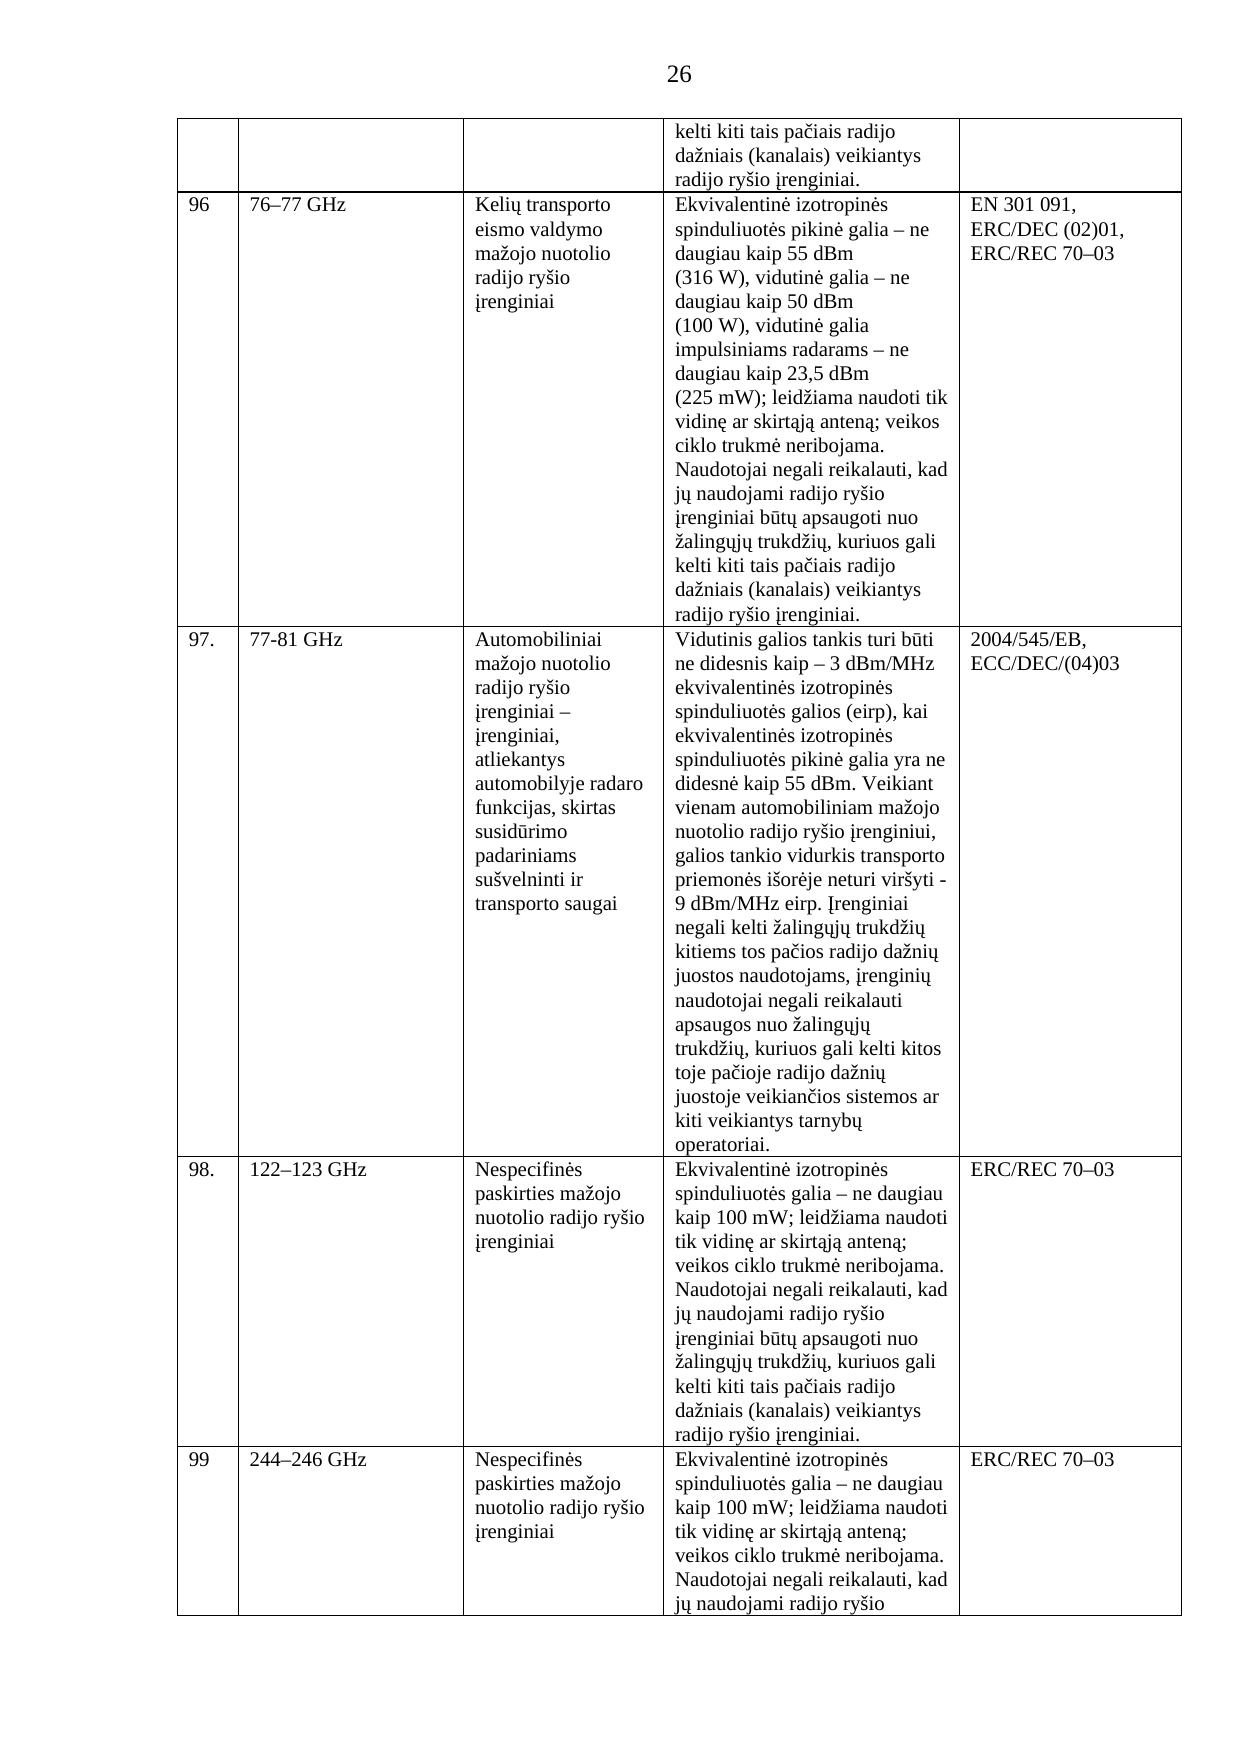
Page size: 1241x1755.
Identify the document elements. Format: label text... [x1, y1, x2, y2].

table_cell EN 301 091, ERC/DEC (02)01, ERC/REC 70–03 [960, 193, 1181, 626]
table_cell 97. [178, 627, 238, 1156]
table_cell Automobiliniai mažojo nuotolio radijo ryšio įrenginiai – įrenginiai, atliekantys automobilyje radaro funkcijas, skirtas susidūrimo padariniams sušvelninti ir transporto saugai [464, 627, 663, 1156]
table_cell 96 [178, 193, 238, 626]
table_cell 98. [178, 1157, 238, 1446]
table_cell kelti kiti tais pačiais radijo dažniais (kanalais) veikiantys radijo ryšio įrenginiai. [664, 119, 959, 191]
table_cell 99 [178, 1447, 238, 1615]
table_cell ERC/REC 70–03 [960, 1447, 1181, 1615]
table_cell 122–123 GHz [239, 1157, 463, 1446]
table_cell Ekvivalentinė izotropinės spinduliuotės galia – ne daugiau kaip 100 mW; leidžiama naudoti tik vidinę ar skirtąją anteną; veikos ciklo trukmė neribojama. Naudotojai negali reikalauti, kad jų naudojami radijo ryšio įrenginiai būtų apsaugoti nuo žalingųjų trukdžių, kuriuos gali kelti kiti tais pačiais radijo dažniais (kanalais) veikiantys radijo ryšio įrenginiai. [664, 1157, 959, 1446]
table_cell [178, 119, 238, 191]
table_cell Ekvivalentinė izotropinės spinduliuotės galia – ne daugiau kaip 100 mW; leidžiama naudoti tik vidinę ar skirtąją anteną; veikos ciklo trukmė neribojama. Naudotojai negali reikalauti, kad jų naudojami radijo ryšio [664, 1447, 959, 1615]
table_cell Nespecifinės paskirties mažojo nuotolio radijo ryšio įrenginiai [464, 1157, 663, 1446]
table_cell [464, 119, 663, 191]
table_cell Ekvivalentinė izotropinės spinduliuotės pikinė galia – ne daugiau kaip 55 dBm (316 W), vidutinė galia – ne daugiau kaip 50 dBm (100 W), vidutinė galia impulsiniams radarams – ne daugiau kaip 23,5 dBm (225 mW); leidžiama naudoti tik vidinę ar skirtąją anteną; veikos ciklo trukmė neribojama. Naudotojai negali reikalauti, kad jų naudojami radijo ryšio įrenginiai būtų apsaugoti nuo žalingųjų trukdžių, kuriuos gali kelti kiti tais pačiais radijo dažniais (kanalais) veikiantys radijo ryšio įrenginiai. [664, 193, 959, 626]
table_cell 2004/545/EB, ECC/DEC/(04)03 [960, 627, 1181, 1156]
table_cell 77-81 GHz [239, 627, 463, 1156]
table_cell 76–77 GHz [239, 193, 463, 626]
table_cell Kelių transporto eismo valdymo mažojo nuotolio radijo ryšio įrenginiai [464, 193, 663, 626]
table_cell [960, 119, 1181, 191]
table_cell Nespecifinės paskirties mažojo nuotolio radijo ryšio įrenginiai [464, 1447, 663, 1615]
table_cell Vidutinis galios tankis turi būti ne didesnis kaip – 3 dBm/MHz ekvivalentinės izotropinės spinduliuotės galios (eirp), kai ekvivalentinės izotropinės spinduliuotės pikinė galia yra ne didesnė kaip 55 dBm. Veikiant vienam automobiliniam mažojo nuotolio radijo ryšio įrenginiui, galios tankio vidurkis transporto priemonės išorėje neturi viršyti -9 dBm/MHz eirp. Įrenginiai negali kelti žalingųjų trukdžių kitiems tos pačios radijo dažnių juostos naudotojams, įrenginių naudotojai negali reikalauti apsaugos nuo žalingųjų trukdžių, kuriuos gali kelti kitos toje pačioje radijo dažnių juostoje veikiančios sistemos ar kiti veikiantys tarnybų operatoriai. [664, 627, 959, 1156]
table_cell [239, 119, 463, 191]
table_cell ERC/REC 70–03 [960, 1157, 1181, 1446]
table_cell 244–246 GHz [239, 1447, 463, 1615]
